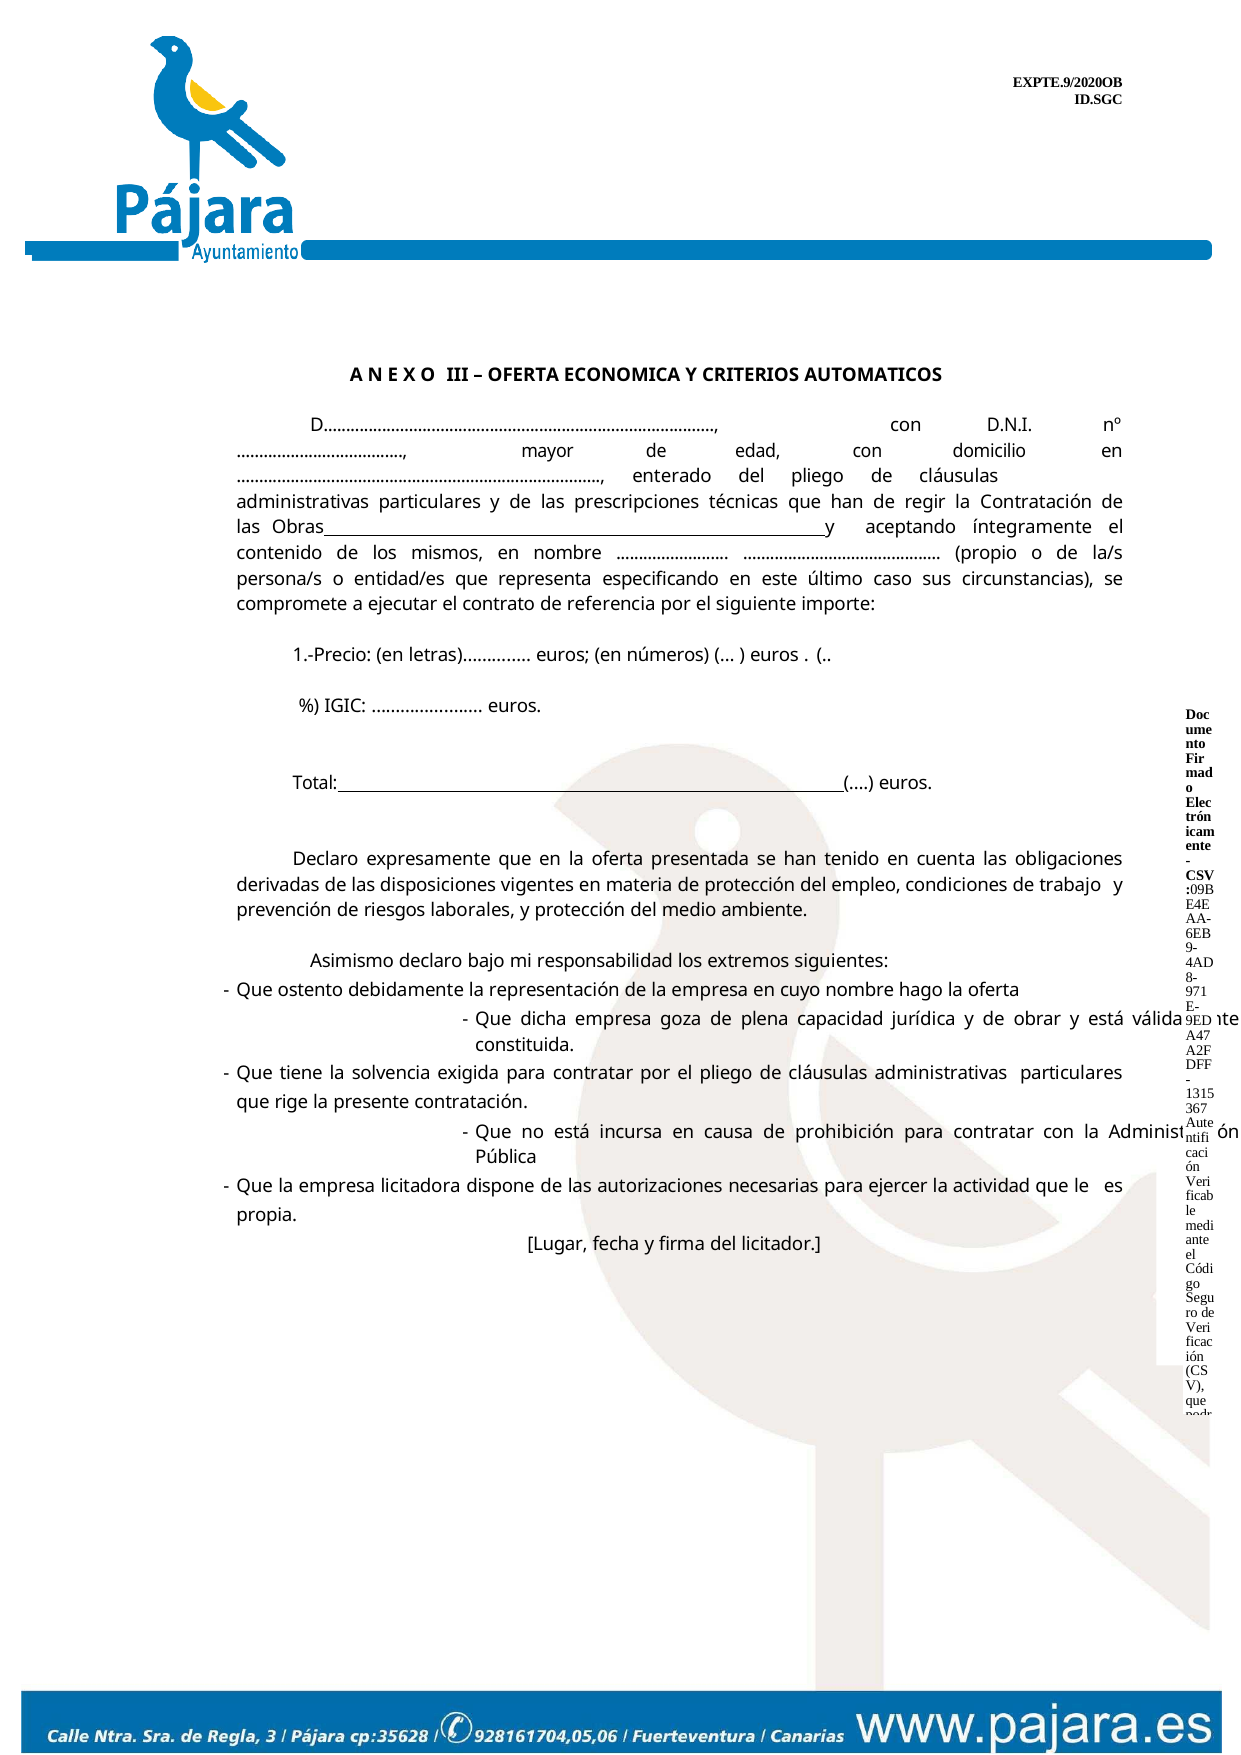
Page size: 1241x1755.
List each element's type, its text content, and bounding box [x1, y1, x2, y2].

text D......................................................................................., con D.N.I. nº [310, 412, 1241, 437]
text 1.-Precio: (en letras)……….…. euros; (en números) (… ) euros . (..%) IGIC: …………….……. euros. [292, 641, 845, 718]
text administrativas particulares y de las prescripciones técnicas que han de regir la Contratación de las Obras y aceptando íntegramente el contenido de los mismos, en nombre ......................... ............................................ (propio o de la/s persona/s o entidad/es que representa especificando en este último caso sus circunstancias), se compromete a ejecutar el contrato de referencia por el siguiente importe: [236, 488, 1123, 616]
text ....................................., mayor de edad, con domicilio en [236, 437, 1241, 463]
text A N E X O III – OFERTA ECONOMICA Y CRITERIOS AUTOMATICOS [310, 361, 1241, 387]
text Documento Firmado Electrónicamente - CSV:09BE4EAA-6EB9-4AD8-971E-9EDA47A2FDFF-1315367 Autentificación Verificable mediante el Código Seguro de Verificación (CSV), que podrá validar en https:\\sede.pajara.es [1185, 708, 1215, 1414]
text ................................................................................., enterado del pliego de cláusulas [236, 463, 1241, 488]
